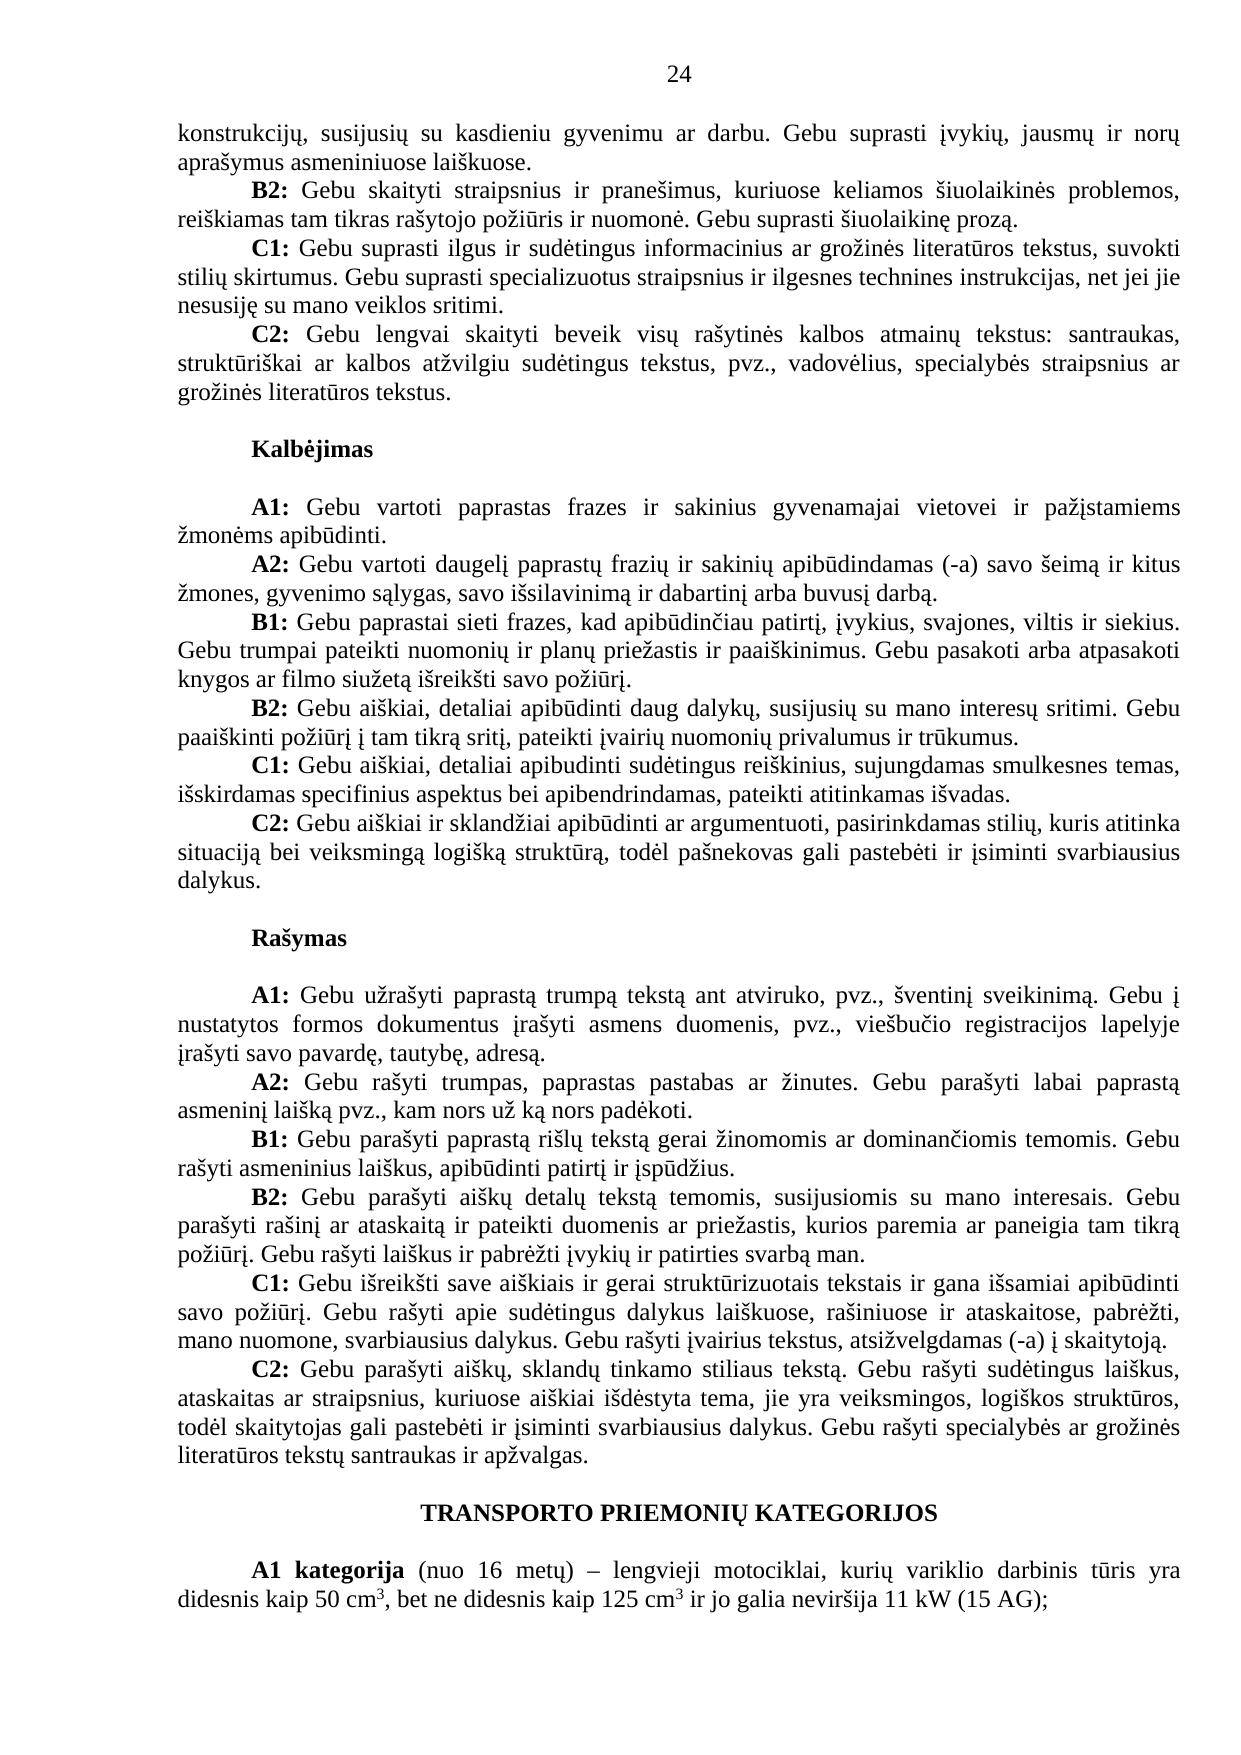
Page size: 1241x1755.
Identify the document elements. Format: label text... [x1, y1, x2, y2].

text konstrukcijų, susijusių su kasdieniu gyvenimu ar darbu. Gebu suprasti įvykių, jausmų ir norų aprašymus asmeniniuose laiškuose. [177, 118, 1181, 176]
text Kalbėjimas [177, 434, 1181, 463]
text B2: Gebu skaityti straipsnius ir pranešimus, kuriuose keliamos šiuolaikinės problemos, reiškiamas tam tikras rašytojo požiūris ir nuomonė. Gebu suprasti šiuolaikinę prozą. [177, 176, 1181, 233]
text B1: Gebu paprastai sieti frazes, kad apibūdinčiau patirtį, įvykius, svajones, viltis ir siekius. Gebu trumpai pateikti nuomonių ir planų priežastis ir paaiškinimus. Gebu pasakoti arba atpasakoti knygos ar filmo siužetą išreikšti savo požiūrį. [177, 607, 1181, 693]
text A2: Gebu rašyti trumpas, paprastas pastabas ar žinutes. Gebu parašyti labai paprastą asmeninį laišką pvz., kam nors už ką nors padėkoti. [177, 1067, 1181, 1124]
text B2: Gebu parašyti aiškų detalų tekstą temomis, susijusiomis su mano interesais. Gebu parašyti rašinį ar ataskaitą ir pateikti duomenis ar priežastis, kurios paremia ar paneigia tam tikrą požiūrį. Gebu rašyti laiškus ir pabrėžti įvykių ir patirties svarbą man. [177, 1182, 1181, 1268]
text A2: Gebu vartoti daugelį paprastų frazių ir sakinių apibūdindamas (-a) savo šeimą ir kitus žmones, gyvenimo sąlygas, savo išsilavinimą ir dabartinį arba buvusį darbą. [177, 549, 1181, 607]
text B1: Gebu parašyti paprastą rišlų tekstą gerai žinomomis ar dominančiomis temomis. Gebu rašyti asmeninius laiškus, apibūdinti patirtį ir įspūdžius. [177, 1124, 1181, 1182]
text Rašymas [177, 923, 1181, 952]
text C2: Gebu parašyti aiškų, sklandų tinkamo stiliaus tekstą. Gebu rašyti sudėtingus laiškus, ataskaitas ar straipsnius, kuriuose aiškiai išdėstyta tema, jie yra veiksmingos, logiškos struktūros, todėl skaitytojas gali pastebėti ir įsiminti svarbiausius dalykus. Gebu rašyti specialybės ar grožinės literatūros tekstų santraukas ir apžvalgas. [177, 1354, 1181, 1469]
text C1: Gebu aiškiai, detaliai apibudinti sudėtingus reiškinius, sujungdamas smulkesnes temas, išskirdamas specifinius aspektus bei apibendrindamas, pateikti atitinkamas išvadas. [177, 751, 1181, 808]
text C2: Gebu aiškiai ir sklandžiai apibūdinti ar argumentuoti, pasirinkdamas stilių, kuris atitinka situaciją bei veiksmingą logišką struktūrą, todėl pašnekovas gali pastebėti ir įsiminti svarbiausius dalykus. [177, 808, 1181, 894]
text C1: Gebu suprasti ilgus ir sudėtingus informacinius ar grožinės literatūros tekstus, suvokti stilių skirtumus. Gebu suprasti specializuotus straipsnius ir ilgesnes technines instrukcijas, net jei jie nesusiję su mano veiklos sritimi. [177, 233, 1181, 319]
text TRANSPORTO PRIEMONIŲ KATEGORIJOS [177, 1498, 1181, 1527]
text C2: Gebu lengvai skaityti beveik visų rašytinės kalbos atmainų tekstus: santraukas, struktūriškai ar kalbos atžvilgiu sudėtingus tekstus, pvz., vadovėlius, specialybės straipsnius ar grožinės literatūros tekstus. [177, 319, 1181, 406]
text A1: Gebu vartoti paprastas frazes ir sakinius gyvenamajai vietovei ir pažįstamiems žmonėms apibūdinti. [177, 492, 1181, 549]
text B2: Gebu aiškiai, detaliai apibūdinti daug dalykų, susijusių su mano interesų sritimi. Gebu paaiškinti požiūrį į tam tikrą sritį, pateikti įvairių nuomonių privalumus ir trūkumus. [177, 693, 1181, 751]
text C1: Gebu išreikšti save aiškiais ir gerai struktūrizuotais tekstais ir gana išsamiai apibūdinti savo požiūrį. Gebu rašyti apie sudėtingus dalykus laiškuose, rašiniuose ir ataskaitose, pabrėžti, mano nuomone, svarbiausius dalykus. Gebu rašyti įvairius tekstus, atsižvelgdamas (-a) į skaitytoją. [177, 1268, 1181, 1354]
text A1: Gebu užrašyti paprastą trumpą tekstą ant atviruko, pvz., šventinį sveikinimą. Gebu į nustatytos formos dokumentus įrašyti asmens duomenis, pvz., viešbučio registracijos lapelyje įrašyti savo pavardę, tautybę, adresą. [177, 981, 1181, 1067]
text A1 kategorija (nuo 16 metų) – lengvieji motociklai, kurių variklio darbinis tūris yra didesnis kaip 50 cm3, bet ne didesnis kaip 125 cm3 ir jo galia neviršija 11 kW (15 AG); [177, 1556, 1181, 1613]
